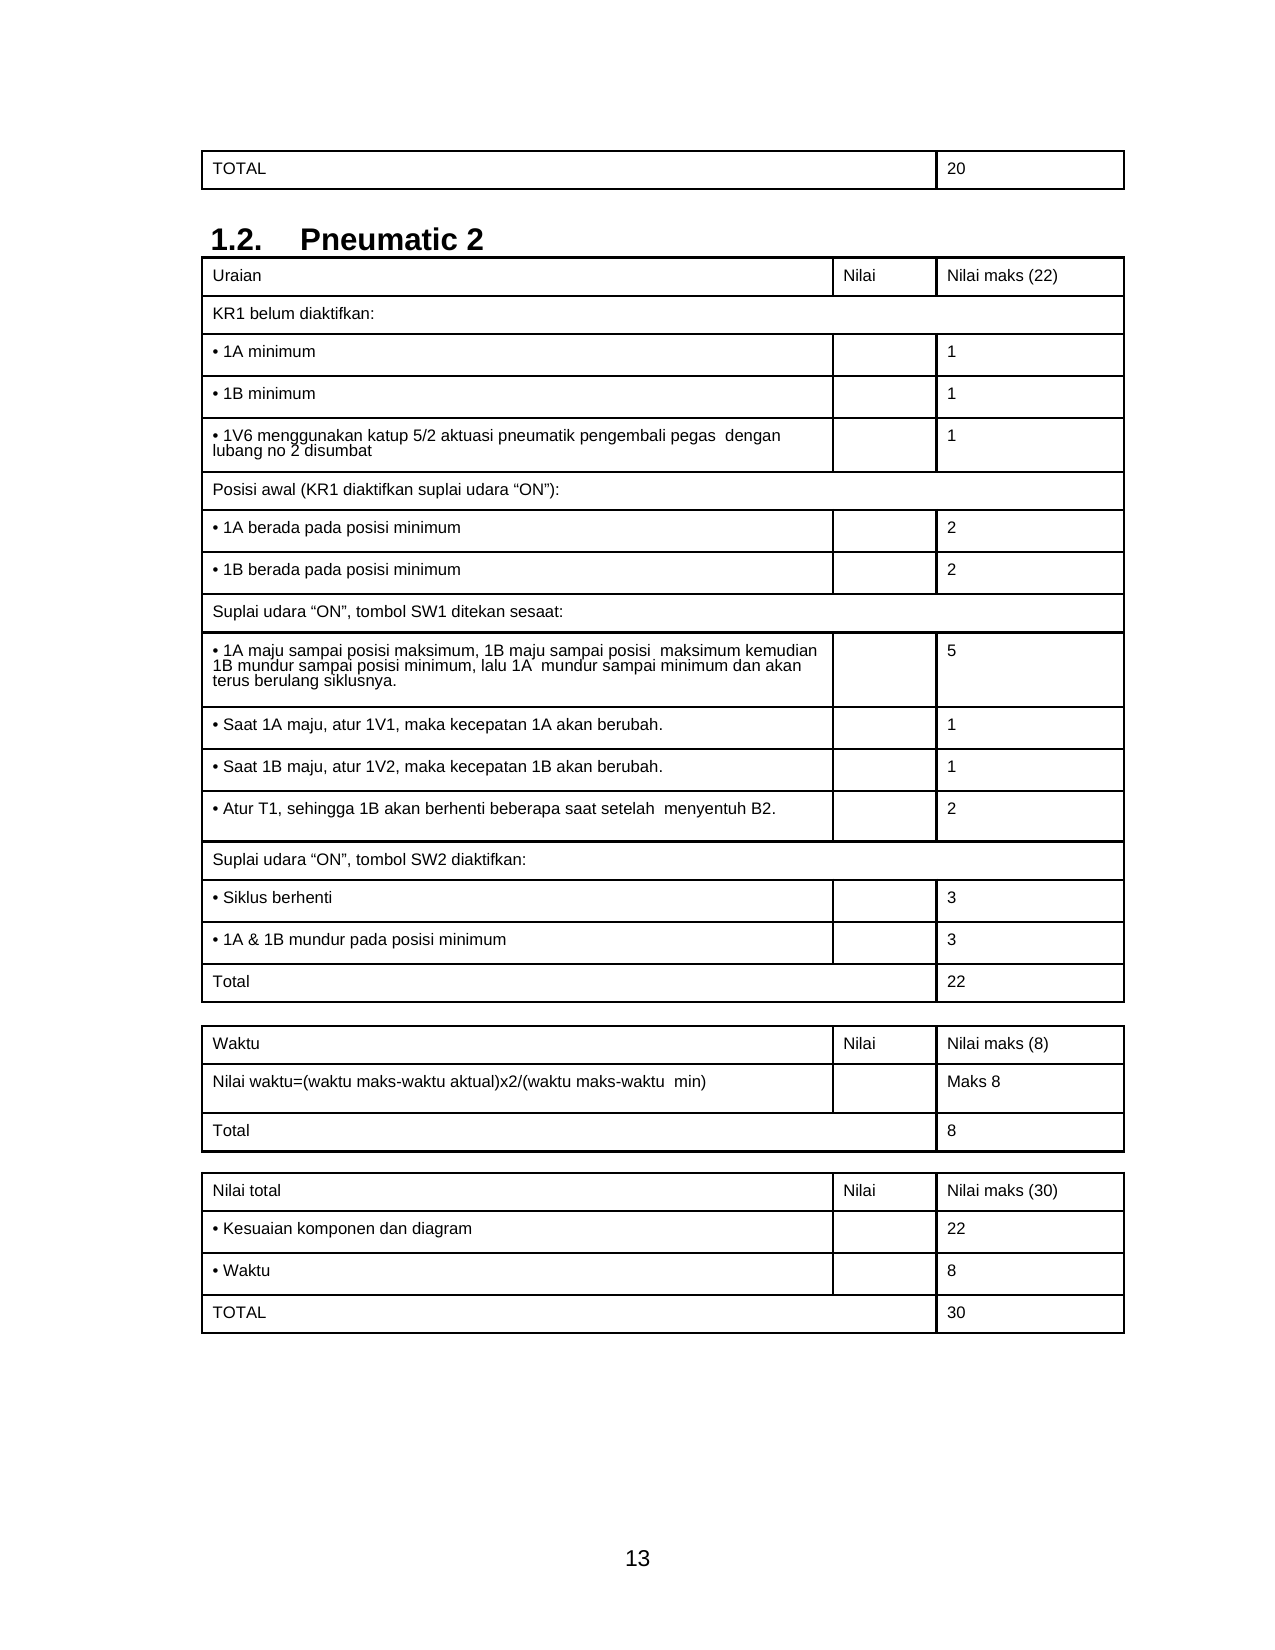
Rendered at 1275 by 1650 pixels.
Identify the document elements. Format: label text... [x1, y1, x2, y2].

table_cell 5 [938, 634, 1123, 706]
subtitle Pneumatic 2 [262, 221, 1125, 256]
table_cell 1 [938, 708, 1123, 748]
table_cell • Saat 1A maju, atur 1V1, maka kecepatan 1A akan berubah. [203, 708, 832, 748]
table_header Nilai [834, 259, 935, 295]
table_header Nilai maks (30) [938, 1174, 1123, 1210]
table_cell • 1A minimum [203, 335, 832, 375]
table_header Nilai maks (8) [938, 1027, 1123, 1063]
table_cell • Kesuaian komponen dan diagram [203, 1212, 832, 1252]
table_cell TOTAL [203, 1296, 935, 1332]
table_cell 22 [938, 1212, 1123, 1252]
table_cell 30 [938, 1296, 1123, 1332]
table_cell [834, 634, 935, 706]
table_cell Posisi awal (KR1 diaktifkan suplai udara “ON”): [203, 473, 1123, 509]
table_cell 1 [938, 377, 1123, 417]
table_cell Maks 8 [938, 1065, 1123, 1112]
table_cell 3 [938, 881, 1123, 921]
table_cell TOTAL [203, 152, 935, 188]
table_header Nilai [834, 1027, 935, 1063]
table_cell 8 [938, 1114, 1123, 1150]
table_cell 1 [938, 335, 1123, 375]
table_cell 1 [938, 419, 1123, 471]
table_cell • 1A & 1B mundur pada posisi minimum [203, 923, 832, 963]
table_cell KR1 belum diaktifkan: [203, 297, 1123, 333]
table_cell • 1B berada pada posisi minimum [203, 553, 832, 593]
table_cell [834, 708, 935, 748]
table_cell [834, 792, 935, 840]
table_cell 22 [938, 965, 1123, 1001]
table_cell [834, 511, 935, 551]
table_cell [834, 1254, 935, 1294]
table_cell • Siklus berhenti [203, 881, 832, 921]
table_cell 8 [938, 1254, 1123, 1294]
table_header Nilai total [203, 1174, 832, 1210]
table_cell • Saat 1B maju, atur 1V2, maka kecepatan 1B akan berubah. [203, 750, 832, 790]
table_cell [834, 923, 935, 963]
table_cell [834, 1065, 935, 1112]
table_cell Total [203, 965, 935, 1001]
table_cell [834, 335, 935, 375]
table_cell [834, 553, 935, 593]
table_cell • 1A berada pada posisi minimum [203, 511, 832, 551]
table_cell Suplai udara “ON”, tombol SW2 diaktifkan: [203, 843, 1123, 878]
table_cell • 1A maju sampai posisi maksimum, 1B maju sampai posisi maksimum kemudian 1B mundur sampai posisi minimum, lalu 1A mundur sampai minimum dan akan terus berulang siklusnya. [203, 634, 832, 706]
table_header Nilai [834, 1174, 935, 1210]
table_cell 3 [938, 923, 1123, 963]
table_cell • 1V6 menggunakan katup 5/2 aktuasi pneumatik pengembali pegas dengan lubang no 2 disumbat [203, 419, 832, 471]
table_header Waktu [203, 1027, 832, 1063]
table_cell Total [203, 1114, 935, 1150]
table_cell 2 [938, 792, 1123, 840]
table_header Nilai maks (22) [938, 259, 1123, 295]
table_cell 2 [938, 511, 1123, 551]
table_cell 1 [938, 750, 1123, 790]
table_cell [834, 419, 935, 471]
table_cell • Waktu [203, 1254, 832, 1294]
table_cell • Atur T1, sehingga 1B akan berhenti beberapa saat setelah menyentuh B2. [203, 792, 832, 840]
table_cell [834, 377, 935, 417]
table_cell Nilai waktu=(waktu maks-waktu aktual)x2/(waktu maks-waktu min) [203, 1065, 832, 1112]
table_cell [834, 881, 935, 921]
table_cell [834, 1212, 935, 1252]
table_cell Suplai udara “ON”, tombol SW1 ditekan sesaat: [203, 595, 1123, 631]
table_cell 2 [938, 553, 1123, 593]
table_cell • 1B minimum [203, 377, 832, 417]
table_cell 20 [938, 152, 1123, 188]
table_cell [834, 750, 935, 790]
table_header Uraian [203, 259, 832, 295]
